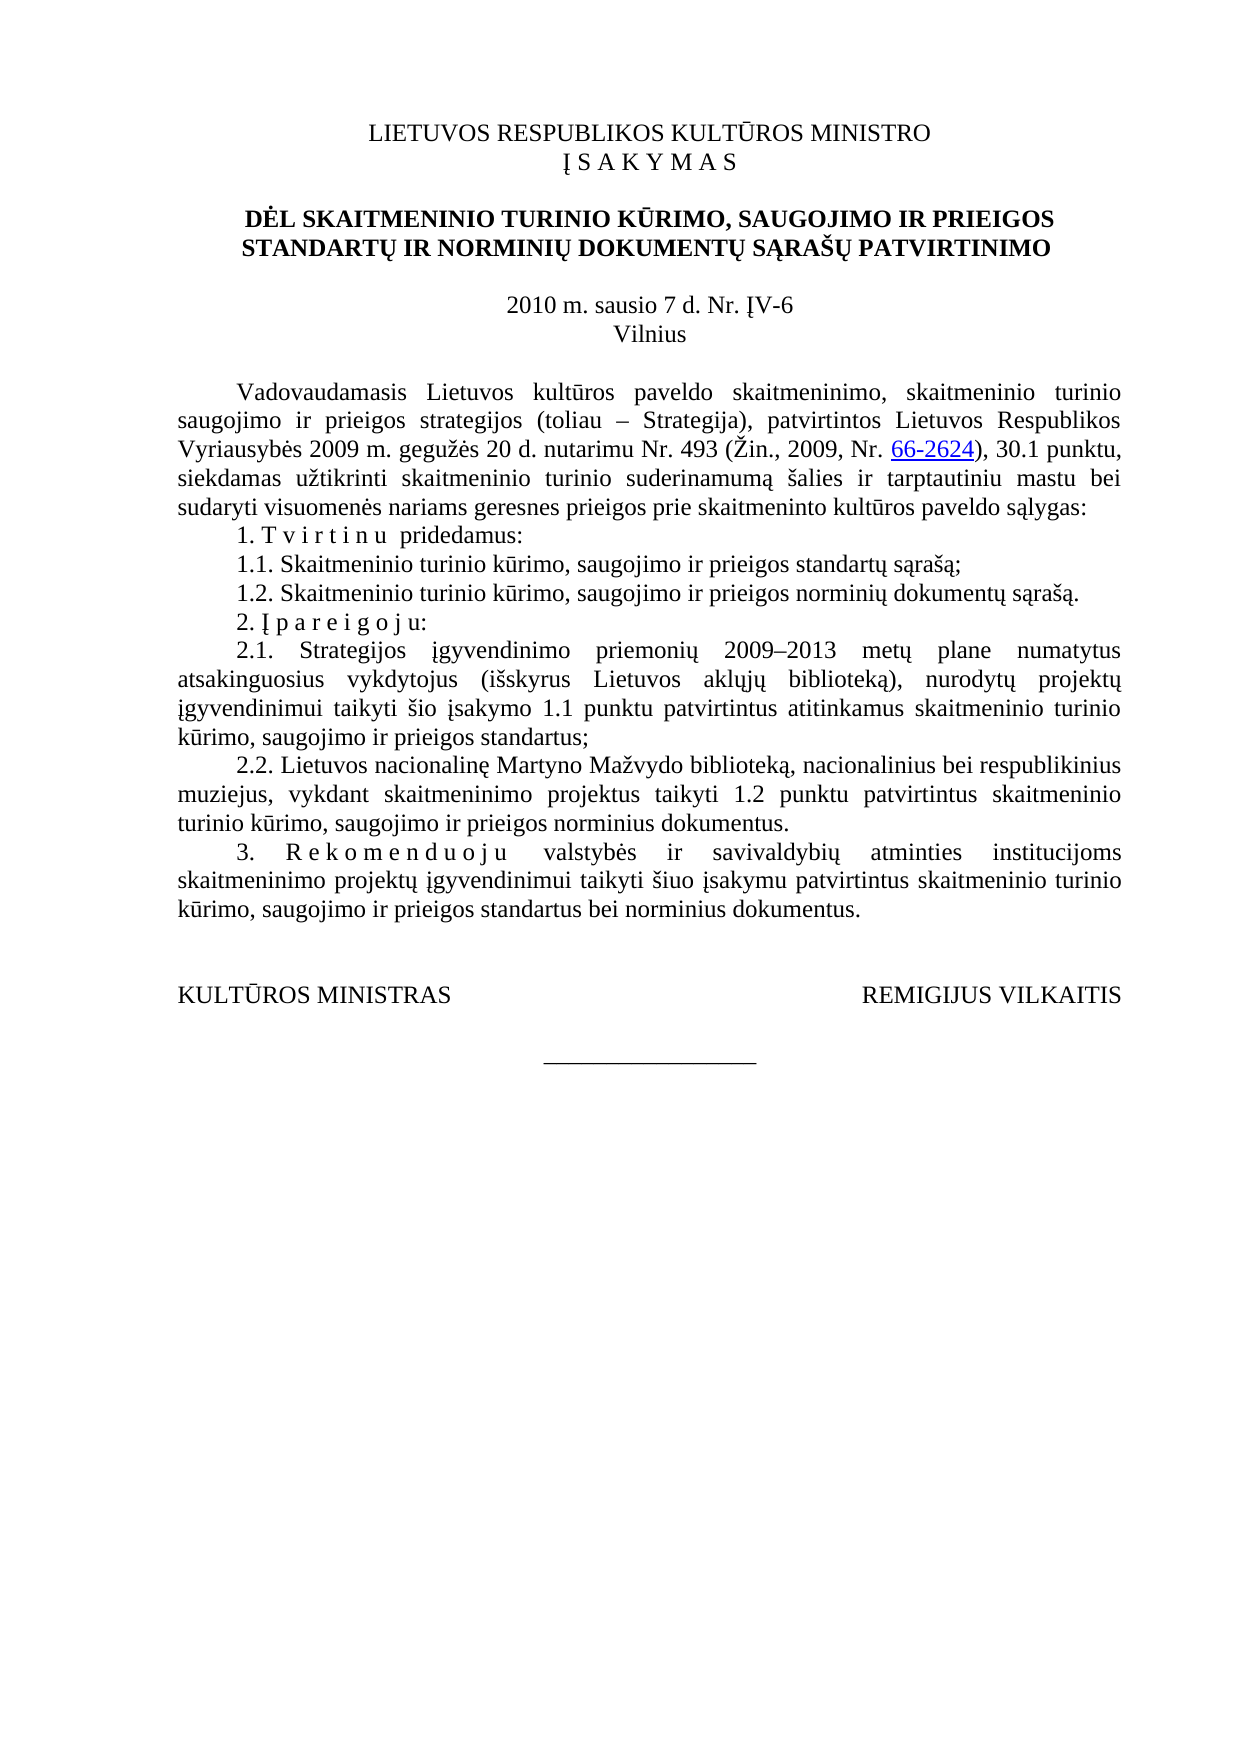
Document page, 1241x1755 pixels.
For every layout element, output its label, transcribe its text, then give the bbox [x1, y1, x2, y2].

text 3. Rekomenduoju valstybės ir savivaldybių atminties institucijoms skaitmeninimo projektų įgyvendinimui taikyti šiuo įsakymu patvirtintus skaitmeninio turinio kūrimo, saugojimo ir prieigos standartus bei norminius dokumentus. [177, 837, 1122, 923]
text LIETUVOS RESPUBLIKOS KULTŪROS MINISTRO [177, 118, 1122, 147]
text 2.1. Strategijos įgyvendinimo priemonių 2009–2013 metų plane numatytus atsakinguosius vykdytojus (išskyrus Lietuvos aklųjų biblioteką), nurodytų projektų įgyvendinimui taikyti šio įsakymo 1.1 punktu patvirtintus atitinkamus skaitmeninio turinio kūrimo, saugojimo ir prieigos standartus; [177, 636, 1122, 751]
text 1.2. Skaitmeninio turinio kūrimo, saugojimo ir prieigos norminių dokumentų sąrašą. [177, 578, 1122, 607]
text Kultūros ministras Remigijus Vilkaitis [177, 981, 1122, 1009]
text DĖL SKAITMENINIO TURINIO KŪRIMO, SAUGOJIMO IR PRIEIGOS STANDARTŲ IR NORMINIŲ DOKUMENTŲ SĄRAŠŲ PATVIRTINIMO [177, 204, 1122, 262]
text 2010 m. sausio 7 d. Nr. ĮV-6 [177, 291, 1122, 319]
text Vilnius [177, 319, 1122, 348]
text 2.2. Lietuvos nacionalinę Martyno Mažvydo biblioteką, nacionalinius bei respublikinius muziejus, vykdant skaitmeninimo projektus taikyti 1.2 punktu patvirtintus skaitmeninio turinio kūrimo, saugojimo ir prieigos norminius dokumentus. [177, 751, 1122, 837]
text 1. Tvirtinu pridedamus: [177, 521, 1122, 549]
text 2. Įpareigoju: [177, 607, 1122, 636]
text ĮSAKYMAS [177, 147, 1122, 176]
text _________________ [177, 1038, 1122, 1067]
text Vadovaudamasis Lietuvos kultūros paveldo skaitmeninimo, skaitmeninio turinio saugojimo ir prieigos strategijos (toliau – Strategija), patvirtintos Lietuvos Respublikos Vyriausybės 2009 m. gegužės 20 d. nutarimu Nr. 493 (Žin., 2009, Nr. 66-2624), 30.1 punktu, siekdamas užtikrinti skaitmeninio turinio suderinamumą šalies ir tarptautiniu mastu bei sudaryti visuomenės nariams geresnes prieigos prie skaitmeninto kultūros paveldo sąlygas: [177, 377, 1122, 521]
text 1.1. Skaitmeninio turinio kūrimo, saugojimo ir prieigos standartų sąrašą; [177, 549, 1122, 578]
